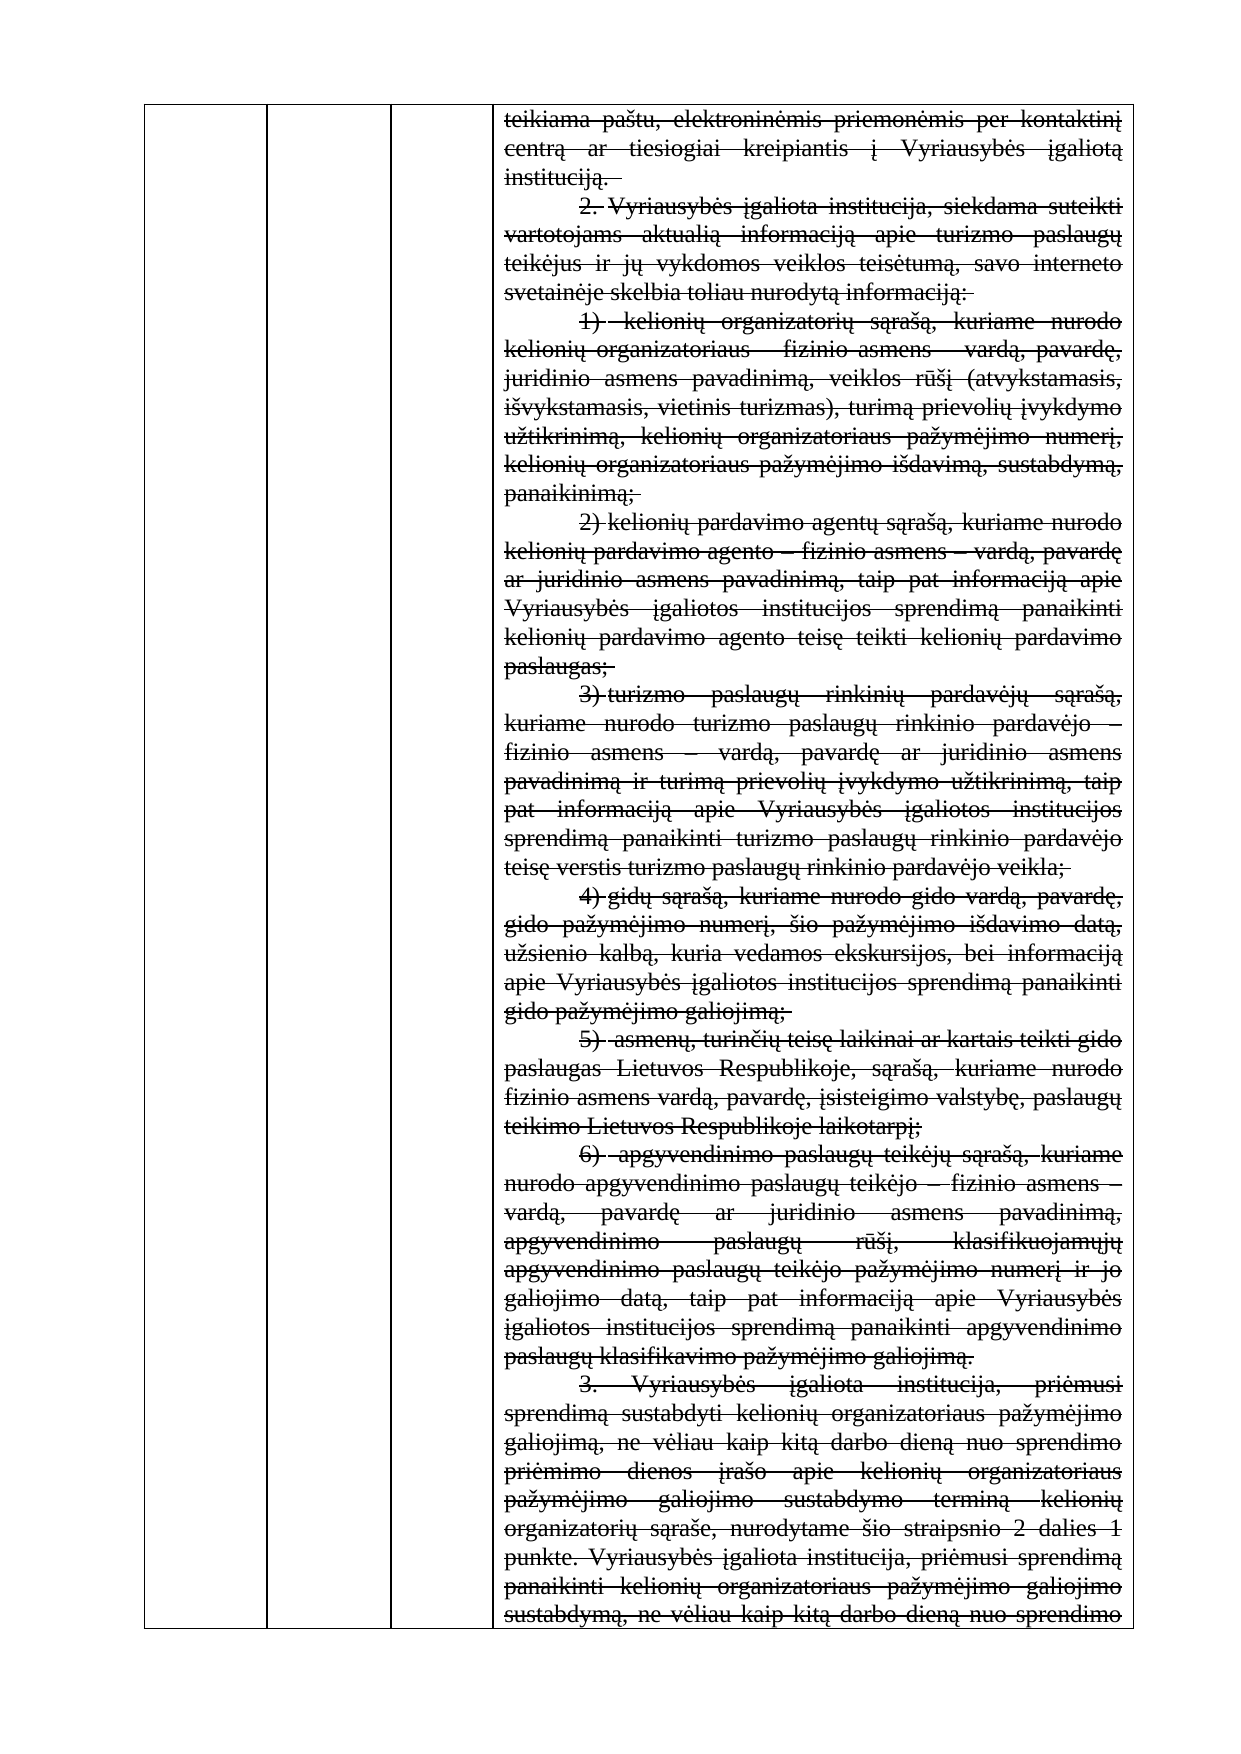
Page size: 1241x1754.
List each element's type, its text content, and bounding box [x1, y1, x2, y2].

table_cell [392, 105, 492, 1628]
table_cell teikiama paštu, elektroninėmis priemonėmis per kontaktinį centrą ar tiesiogiai kreipiantis į Vyriausybės įgaliotą instituciją. 2. Vyriausybės įgaliota institucija, siekdama suteikti vartotojams aktualią informaciją apie turizmo paslaugų teikėjus ir jų vykdomos veiklos teisėtumą, savo interneto svetainėje skelbia toliau nurodytą informaciją: 1) kelionių organizatorių sąrašą, kuriame nurodo kelionių organizatoriaus – fizinio asmens – vardą, pavardę, juridinio asmens pavadinimą, veiklos rūšį (atvykstamasis, išvykstamasis, vietinis turizmas), turimą prievolių įvykdymo užtikrinimą, kelionių organizatoriaus pažymėjimo numerį, kelionių organizatoriaus pažymėjimo išdavimą, sustabdymą, panaikinimą; 2) kelionių pardavimo agentų sąrašą, kuriame nurodo kelionių pardavimo agento – fizinio asmens – vardą, pavardę ar juridinio asmens pavadinimą, taip pat informaciją apie Vyriausybės įgaliotos institucijos sprendimą panaikinti kelionių pardavimo agento teisę teikti kelionių pardavimo paslaugas; 3) turizmo paslaugų rinkinių pardavėjų sąrašą, kuriame nurodo turizmo paslaugų rinkinio pardavėjo – fizinio asmens – vardą, pavardę ar juridinio asmens pavadinimą ir turimą prievolių įvykdymo užtikrinimą, taip pat informaciją apie Vyriausybės įgaliotos institucijos sprendimą panaikinti turizmo paslaugų rinkinio pardavėjo teisę verstis turizmo paslaugų rinkinio pardavėjo veikla; 4) gidų sąrašą, kuriame nurodo gido vardą, pavardę, gido pažymėjimo numerį, šio pažymėjimo išdavimo datą, užsienio kalbą, kuria vedamos ekskursijos, bei informaciją apie Vyriausybės įgaliotos institucijos sprendimą panaikinti gido pažymėjimo galiojimą; 5) asmenų, turinčių teisę laikinai ar kartais teikti gido paslaugas Lietuvos Respublikoje, sąrašą, kuriame nurodo fizinio asmens vardą, pavardę, įsisteigimo valstybę, paslaugų teikimo Lietuvos Respublikoje laikotarpį; 6) apgyvendinimo paslaugų teikėjų sąrašą, kuriame nurodo apgyvendinimo paslaugų teikėjo – fizinio asmens – vardą, pavardę ar juridinio asmens pavadinimą, apgyvendinimo paslaugų rūšį, klasifikuojamųjų apgyvendinimo paslaugų teikėjo pažymėjimo numerį ir jo galiojimo datą, taip pat informaciją apie Vyriausybės įgaliotos institucijos sprendimą panaikinti apgyvendinimo paslaugų klasifikavimo pažymėjimo galiojimą. 3. Vyriausybės įgaliota institucija, priėmusi sprendimą sustabdyti kelionių organizatoriaus pažymėjimo galiojimą, ne vėliau kaip kitą darbo dieną nuo sprendimo priėmimo dienos įrašo apie kelionių organizatoriaus pažymėjimo galiojimo sustabdymo terminą kelionių organizatorių sąraše, nurodytame šio straipsnio 2 dalies 1 punkte. Vyriausybės įgaliota institucija, priėmusi sprendimą panaikinti kelionių organizatoriaus pažymėjimo galiojimo sustabdymą, ne vėliau kaip kitą darbo dieną nuo sprendimo [494, 105, 1133, 1628]
table_cell [145, 105, 266, 1628]
table_cell [268, 105, 390, 1628]
